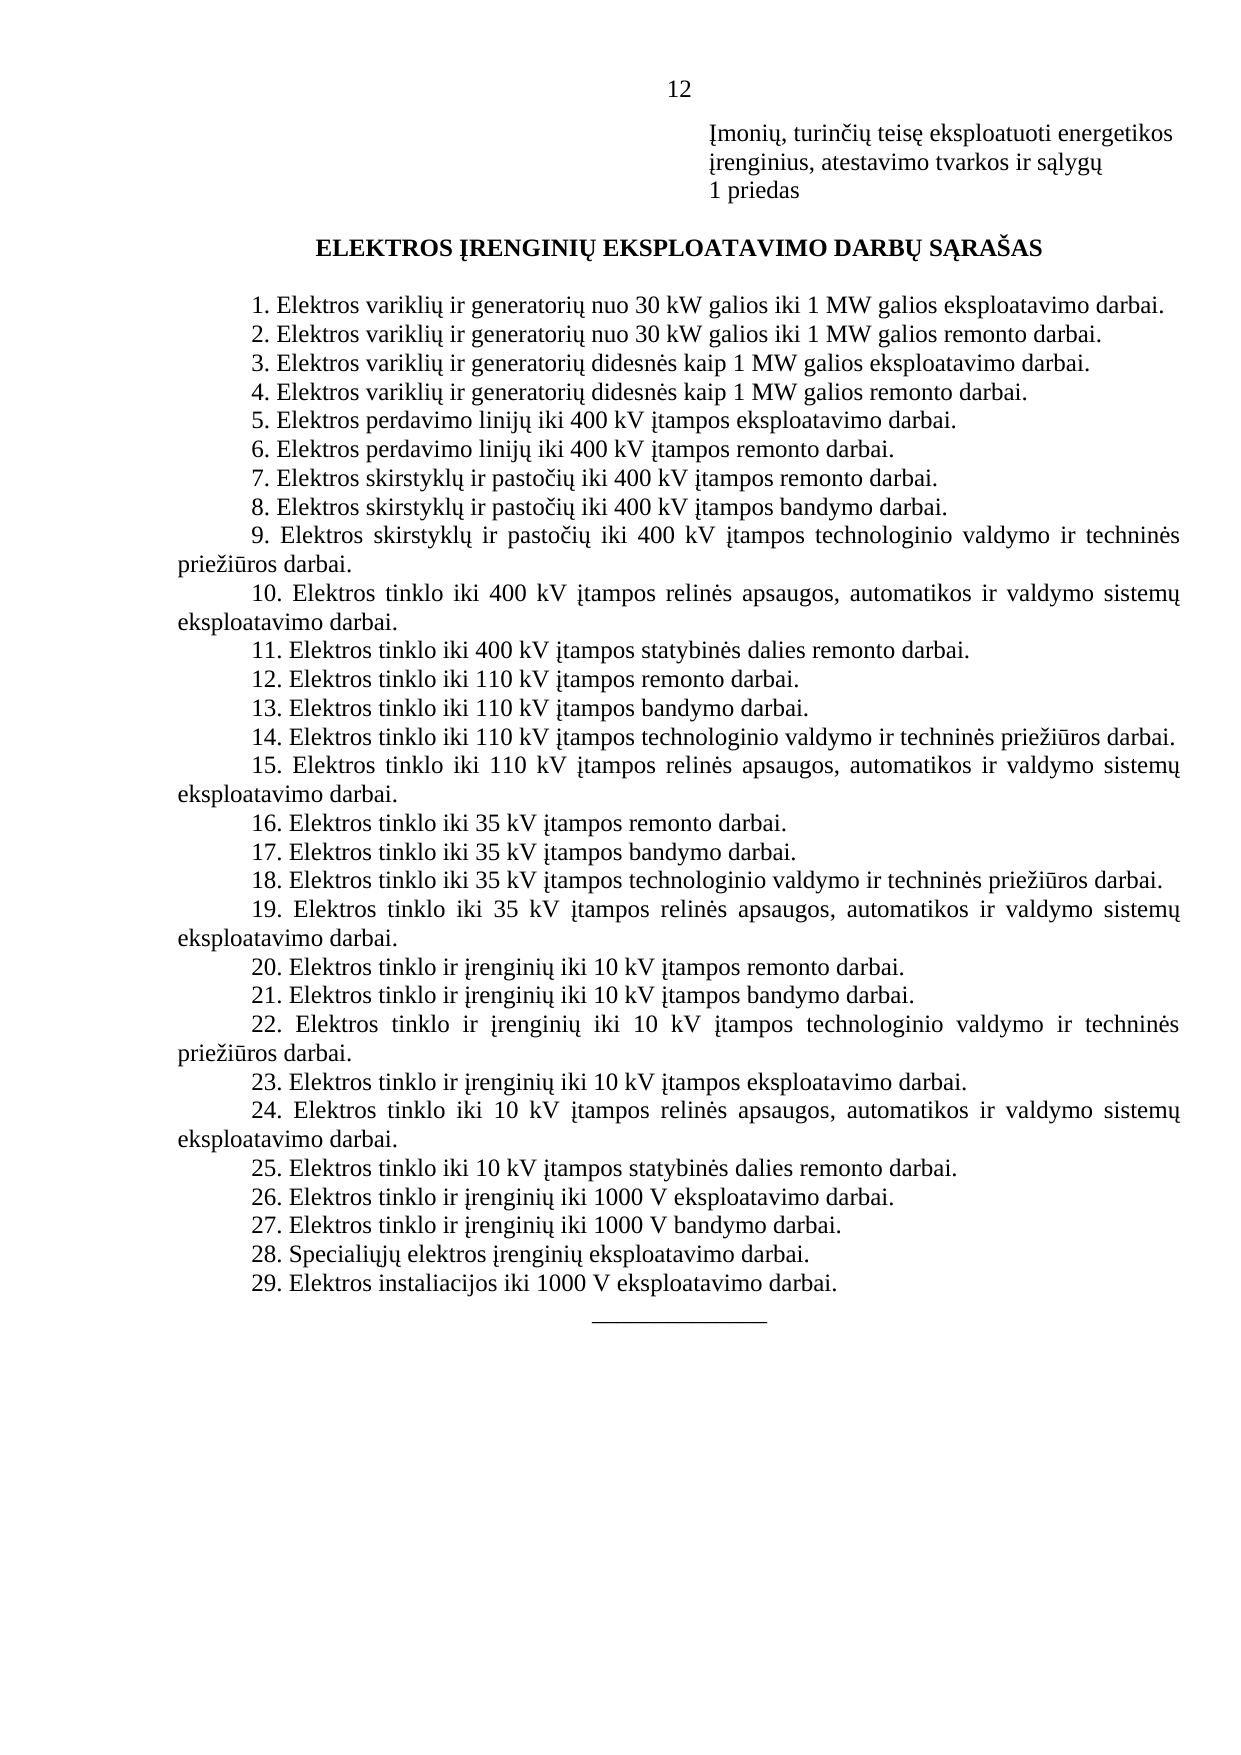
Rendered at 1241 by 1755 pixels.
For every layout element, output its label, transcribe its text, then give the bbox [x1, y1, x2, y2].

text 5. Elektros perdavimo linijų iki 400 kV įtampos eksploatavimo darbai. [177, 406, 1181, 434]
text 29. Elektros instaliacijos iki 1000 V eksploatavimo darbai. [177, 1268, 1181, 1297]
text 9. Elektros skirstyklų ir pastočių iki 400 kV įtampos technologinio valdymo ir techninės priežiūros darbai. [177, 521, 1181, 578]
text 1. Elektros variklių ir generatorių nuo 30 kW galios iki 1 MW galios eksploatavimo darbai. [177, 291, 1181, 319]
text 6. Elektros perdavimo linijų iki 400 kV įtampos remonto darbai. [177, 434, 1181, 463]
text 13. Elektros tinklo iki 110 kV įtampos bandymo darbai. [177, 693, 1181, 722]
text ELEKTROS ĮRENGINIŲ EKSPLOATAVIMO DARBŲ SĄRAŠAS [177, 233, 1181, 262]
text 12. Elektros tinklo iki 110 kV įtampos remonto darbai. [177, 664, 1181, 693]
text 26. Elektros tinklo ir įrenginių iki 1000 V eksploatavimo darbai. [177, 1182, 1181, 1211]
text 21. Elektros tinklo ir įrenginių iki 10 kV įtampos bandymo darbai. [177, 981, 1181, 1009]
text 27. Elektros tinklo ir įrenginių iki 1000 V bandymo darbai. [177, 1211, 1181, 1239]
text ______________ [177, 1297, 1181, 1326]
text 25. Elektros tinklo iki 10 kV įtampos statybinės dalies remonto darbai. [177, 1153, 1181, 1182]
text 10. Elektros tinklo iki 400 kV įtampos relinės apsaugos, automatikos ir valdymo sistemų eksploatavimo darbai. [177, 578, 1181, 636]
text 2. Elektros variklių ir generatorių nuo 30 kW galios iki 1 MW galios remonto darbai. [177, 319, 1181, 348]
text įrenginius, atestavimo tvarkos ir sąlygų [177, 147, 1181, 176]
text 23. Elektros tinklo ir įrenginių iki 10 kV įtampos eksploatavimo darbai. [177, 1067, 1181, 1096]
text 15. Elektros tinklo iki 110 kV įtampos relinės apsaugos, automatikos ir valdymo sistemų eksploatavimo darbai. [177, 751, 1181, 808]
text 16. Elektros tinklo iki 35 kV įtampos remonto darbai. [177, 808, 1181, 837]
text 20. Elektros tinklo ir įrenginių iki 10 kV įtampos remonto darbai. [177, 952, 1181, 981]
text 14. Elektros tinklo iki 110 kV įtampos technologinio valdymo ir techninės priežiūros darbai. [177, 722, 1181, 751]
text 7. Elektros skirstyklų ir pastočių iki 400 kV įtampos remonto darbai. [177, 463, 1181, 492]
text 19. Elektros tinklo iki 35 kV įtampos relinės apsaugos, automatikos ir valdymo sistemų eksploatavimo darbai. [177, 894, 1181, 952]
text 3. Elektros variklių ir generatorių didesnės kaip 1 MW galios eksploatavimo darbai. [177, 348, 1181, 377]
text Įmonių, turinčių teisę eksploatuoti energetikos [709, 118, 1181, 147]
text 24. Elektros tinklo iki 10 kV įtampos relinės apsaugos, automatikos ir valdymo sistemų eksploatavimo darbai. [177, 1096, 1181, 1153]
text 17. Elektros tinklo iki 35 kV įtampos bandymo darbai. [177, 837, 1181, 866]
text 22. Elektros tinklo ir įrenginių iki 10 kV įtampos technologinio valdymo ir techninės priežiūros darbai. [177, 1009, 1181, 1067]
text 18. Elektros tinklo iki 35 kV įtampos technologinio valdymo ir techninės priežiūros darbai. [177, 866, 1181, 894]
text 28. Specialiųjų elektros įrenginių eksploatavimo darbai. [177, 1239, 1181, 1268]
text 8. Elektros skirstyklų ir pastočių iki 400 kV įtampos bandymo darbai. [177, 492, 1181, 521]
text 4. Elektros variklių ir generatorių didesnės kaip 1 MW galios remonto darbai. [177, 377, 1181, 406]
text 11. Elektros tinklo iki 400 kV įtampos statybinės dalies remonto darbai. [177, 636, 1181, 664]
text 1 priedas [177, 176, 1181, 204]
